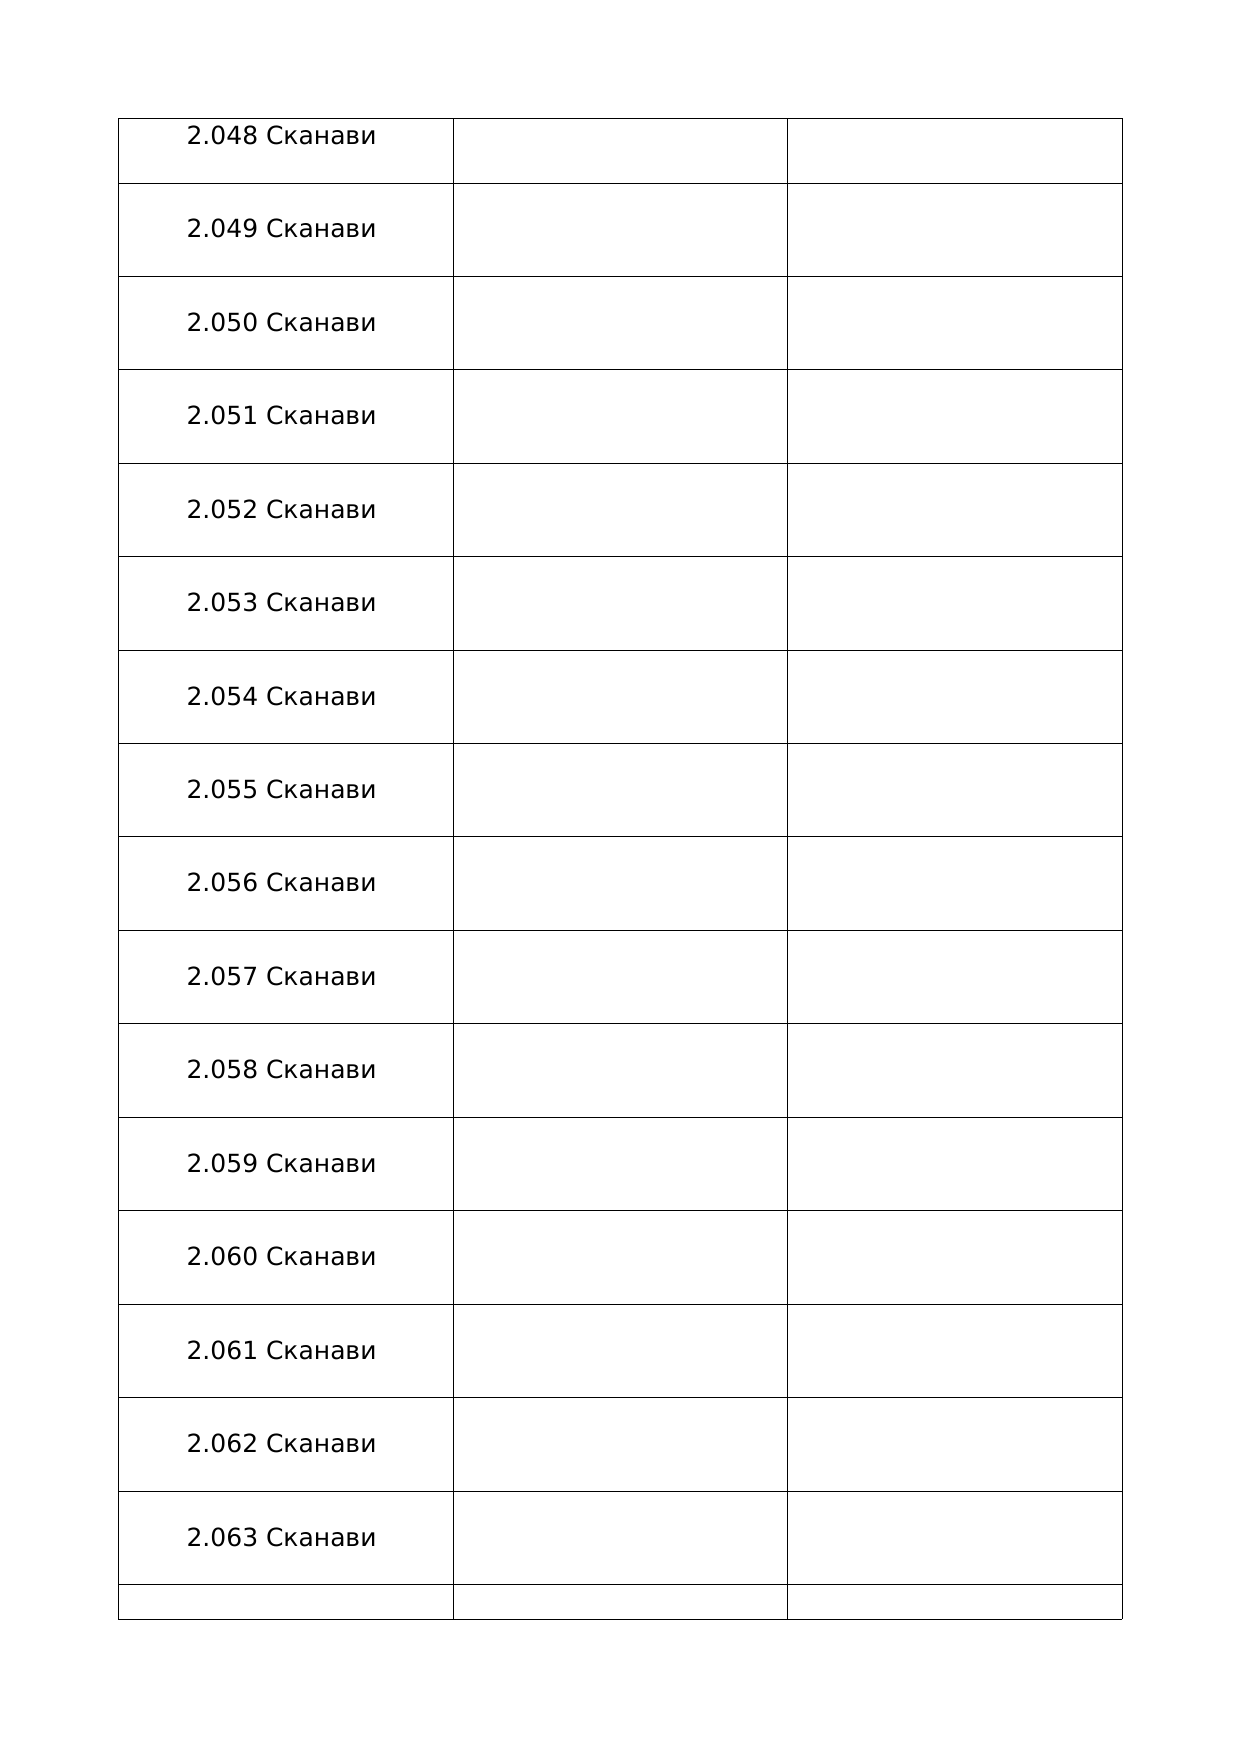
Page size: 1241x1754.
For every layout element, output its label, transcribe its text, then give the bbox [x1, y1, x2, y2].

table_cell  2.052 Сканави [119, 464, 453, 556]
table_cell   [454, 1024, 787, 1117]
table_cell  [788, 744, 1122, 836]
table_cell  2.050 Сканави [119, 277, 453, 369]
table_cell  [788, 837, 1122, 930]
table_cell  [788, 557, 1122, 649]
table_cell   [454, 184, 787, 276]
table_cell   [454, 931, 787, 1023]
table_cell  [788, 184, 1122, 276]
table_cell  [788, 1492, 1122, 1584]
table_cell   [454, 119, 787, 182]
table_cell  2.059 Сканави [119, 1118, 453, 1210]
table_cell  [788, 1585, 1122, 1619]
table_cell   [454, 277, 787, 369]
table_cell  [788, 464, 1122, 556]
table_cell  2.055 Сканави [119, 744, 453, 836]
table_cell  [788, 1305, 1122, 1397]
table_cell   [454, 744, 787, 836]
table_cell  [788, 1118, 1122, 1210]
table_cell  2.049 Сканави [119, 184, 453, 276]
table_cell   [454, 1305, 787, 1397]
table_cell  [788, 651, 1122, 743]
table_cell  2.061 Сканави [119, 1305, 453, 1397]
table_cell   [454, 370, 787, 463]
table_cell  2.048 Сканави [119, 119, 453, 182]
table_cell  2.051 Сканави [119, 370, 453, 463]
table_cell  2.054 Сканави [119, 651, 453, 743]
table_cell  2.053 Сканави [119, 557, 453, 649]
table_cell [119, 1585, 453, 1619]
table_cell  2.057 Сканави [119, 931, 453, 1023]
table_cell  [788, 1024, 1122, 1117]
table_cell   [454, 1118, 787, 1210]
table_cell   [454, 1492, 787, 1584]
table_cell  [788, 370, 1122, 463]
table_cell   [454, 464, 787, 556]
table_cell   [454, 837, 787, 930]
table_cell   [454, 1211, 787, 1304]
table_cell   [454, 557, 787, 649]
table_cell  [788, 1398, 1122, 1491]
table_cell   [454, 651, 787, 743]
table_cell  2.056 Сканави [119, 837, 453, 930]
table_cell  [788, 931, 1122, 1023]
table_cell  [788, 1211, 1122, 1304]
table_cell  [788, 119, 1122, 182]
table_cell  2.060 Сканави [119, 1211, 453, 1304]
table_cell   [454, 1585, 787, 1619]
table_cell  [788, 277, 1122, 369]
table_cell  2.063 Сканави [119, 1492, 453, 1584]
table_cell  2.058 Сканави [119, 1024, 453, 1117]
table_cell  2.062 Сканави [119, 1398, 453, 1491]
table_cell   [454, 1398, 787, 1491]
